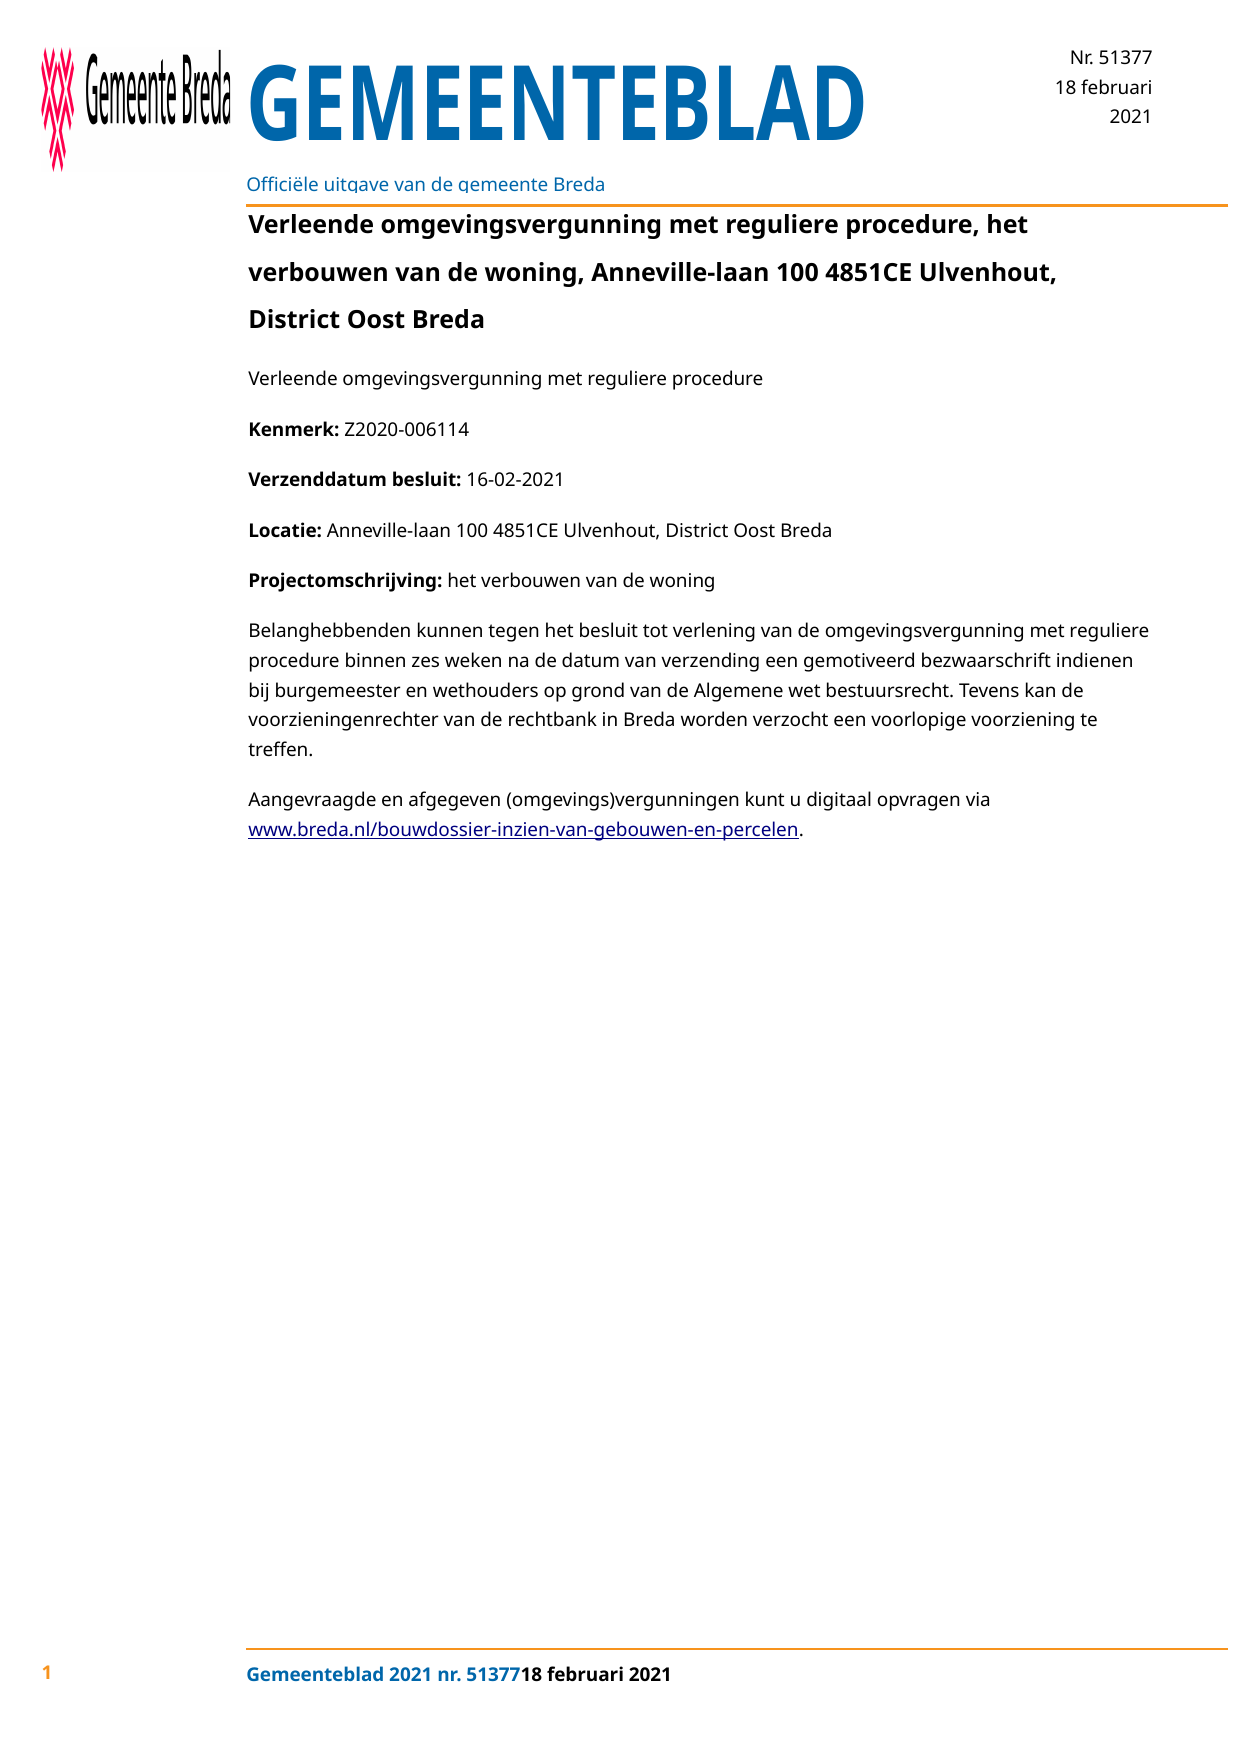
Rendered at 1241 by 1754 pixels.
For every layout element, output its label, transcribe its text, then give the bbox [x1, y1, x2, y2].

text Verzenddatum besluit: 16-02-2021 [248, 466, 1152, 492]
text Projectomschrijving: het verbouwen van de woning [248, 567, 1152, 593]
text Aangevraagde en afgegeven (omgevings)vergunningen kunt u digitaal opvragen via www.breda.nl/bouwdossier-inzien-van-gebouwen-en-percelen. [248, 786, 1152, 842]
text Kenmerk: Z2020-006114 [248, 416, 1152, 442]
text Locatie: Anneville-laan 100 4851CE Ulvenhout, District Oost Breda [248, 517, 1152, 542]
picture [41, 47, 231, 172]
text Verleende omgevingsvergunning met reguliere procedure [248, 366, 1152, 391]
text Belanghebbenden kunnen tegen het besluit tot verlening van de omgevingsvergunning met reguliere procedure binnen zes weken na de datum van verzending een gemotiveerd bezwaarschrift indienen bij burgemeester en wethouders op grond van de Algemene wet bestuursrecht. Tevens kan de voorzieningenrechter van de rechtbank in Breda worden verzocht een voorlopige voorziening te treffen. [248, 618, 1152, 762]
text Verleende omgevingsvergunning met reguliere procedure, het verbouwen van de woning, Anneville-laan 100 4851CE Ulvenhout, District Oost Breda [248, 207, 1152, 336]
